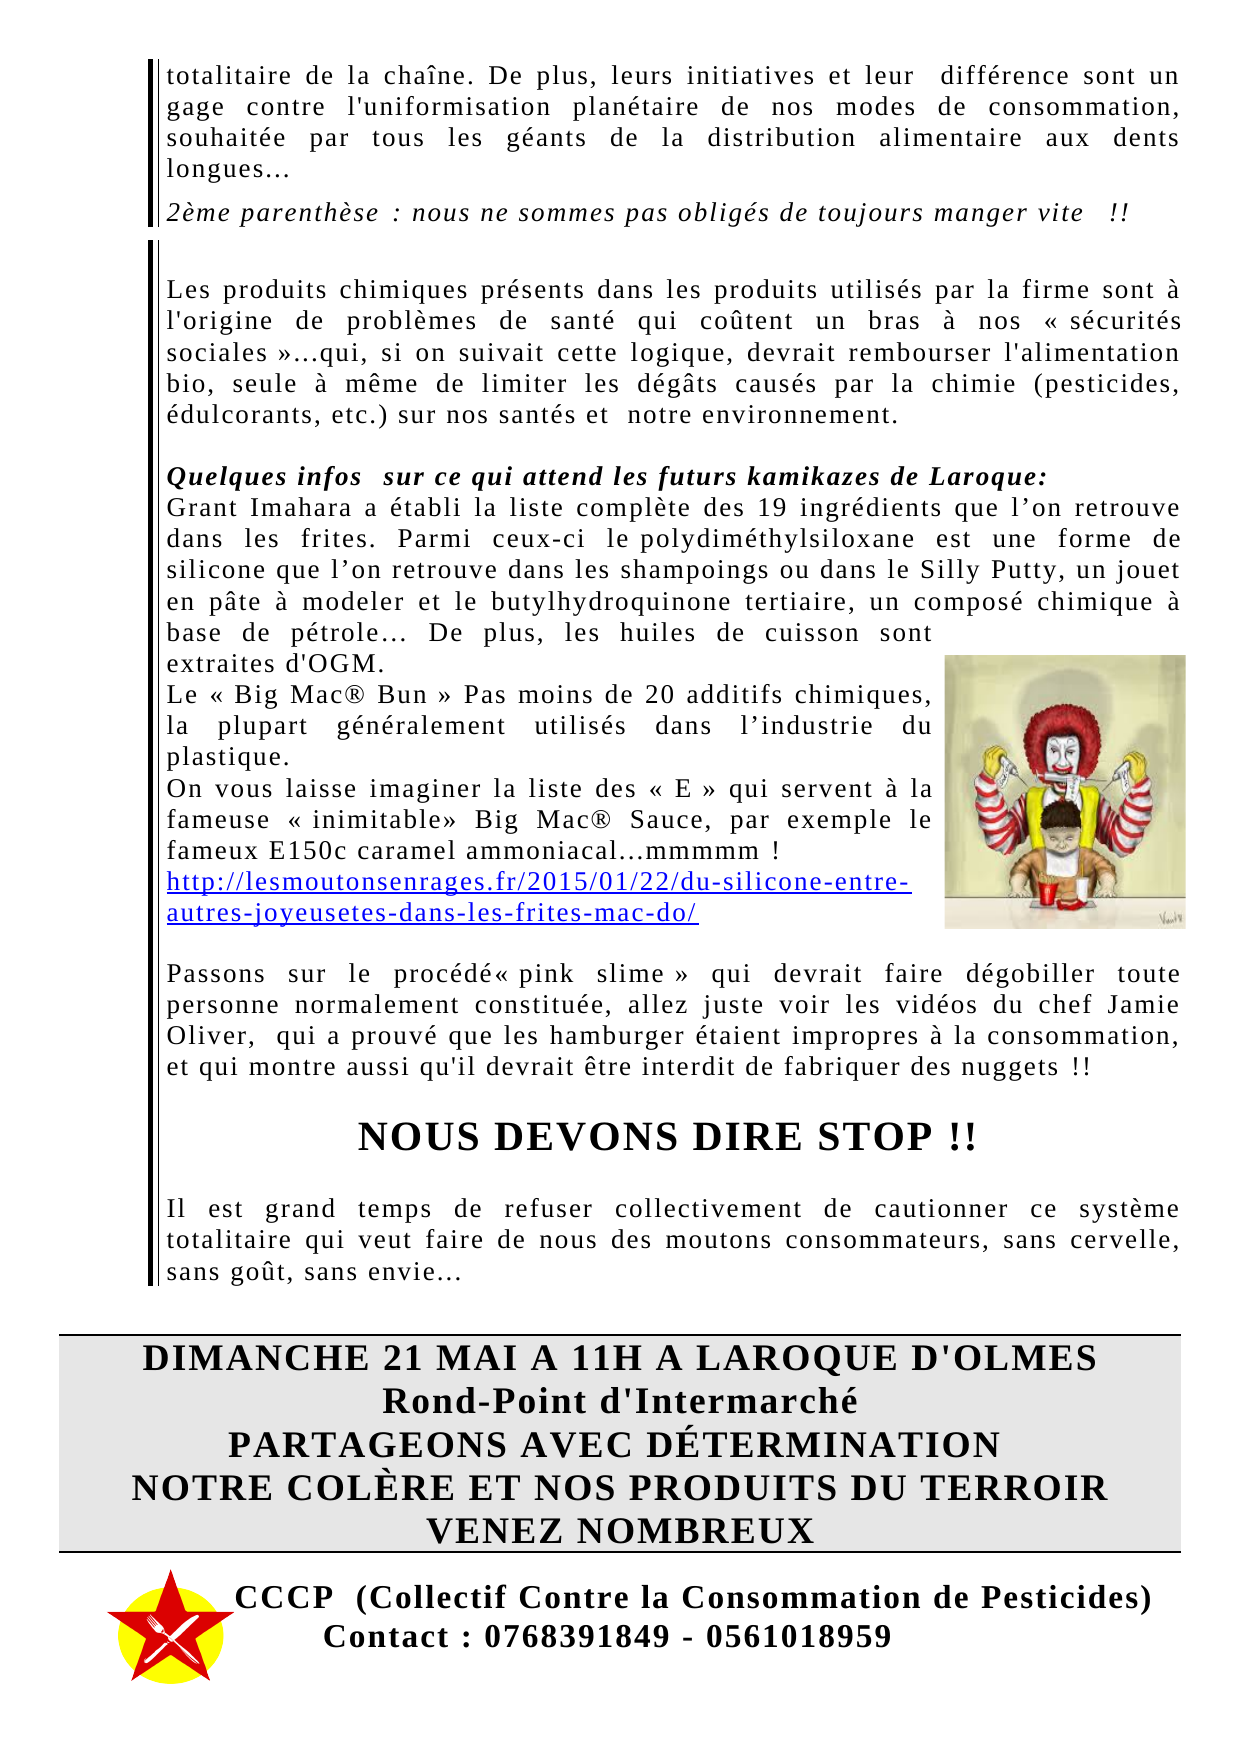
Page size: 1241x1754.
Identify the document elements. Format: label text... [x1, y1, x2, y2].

text NOUS DEVONS DIRE STOP !! [159, 1111, 1181, 1159]
text Les produits chimiques présents dans les produits utilisés par la firme sont à l'origine de problèmes de santé qui coûtent un bras à nos « sécurités sociales »...qui, si on suivait cette logique, devrait rembourser l'alimentation bio, seule à même de limiter les dégâts causés par la chimie (pesticides, édulcorants, etc.) sur nos santés et notre environnement. [159, 273, 1181, 429]
text Passons sur le procédé« pink slime » qui devrait faire dégobiller toute personne normalement constituée, allez juste voir les vidéos du chef Jamie Oliver, qui a prouvé que les hamburger étaient impropres à la consommation, et qui montre aussi qu'il devrait être interdit de fabriquer des nuggets !! [159, 957, 1181, 1081]
text [59, 1578, 106, 1616]
text NOTRE COLÈRE ET NOS PRODUITS DU TERROIR [59, 1465, 1181, 1506]
picture [944, 655, 1186, 929]
text totalitaire de la chaîne. De plus, leurs initiatives et leur différence sont un gage contre l'uniformisation planétaire de nos modes de consommation, souhaitée par tous les géants de la distribution alimentaire aux dents longues... [159, 59, 1181, 184]
text Contact : 0768391849 - 0561018959 [235, 1616, 1181, 1654]
text VENEZ NOMBREUX [59, 1506, 1181, 1551]
text CCCP (Collectif Contre la Consommation de Pesticides) [235, 1578, 1181, 1616]
text Grant Imahara a établi la liste complète des 19 ingrédients que l’on retrouve dans les frites. Parmi ceux-ci le polydiméthylsiloxane est une forme de silicone que l’on retrouve dans les shampoings ou dans le Silly Putty, un jouet en pâte à modeler et le butylhydroquinone tertiaire, un composé chimique à base de pétrole… De plus, les huiles de cuisson sont extraites d'OGM. [159, 491, 1181, 678]
text Le « Big Mac® Bun » Pas moins de 20 additifs chimiques, la plupart généralement utilisés dans l’industrie du plastique. [159, 678, 944, 772]
text 2ème parenthèse : nous ne sommes pas obligés de toujours manger vite !! [159, 196, 1181, 227]
text Rond-Point d'Intermarché [59, 1379, 1181, 1422]
text On vous laisse imaginer la liste des « E » qui servent à la fameuse « inimitable» Big Mac® Sauce, par exemple le fameux E150c caramel ammoniacal...mmmmm ! [159, 772, 944, 865]
text Quelques infos sur ce qui attend les futurs kamikazes de Laroque: [159, 460, 1181, 491]
text DIMANCHE 21 MAI A 11H A LAROQUE D'OLMES [59, 1336, 1181, 1379]
text http://lesmoutonsenrages.fr/2015/01/22/du-silicone-entre-autres-joyeusetes-dans-les-frites-mac-do/ [159, 865, 944, 927]
text Il est grand temps de refuser collectivement de cautionner ce système totalitaire qui veut faire de nous des moutons consommateurs, sans cervelle, sans goût, sans envie... [159, 1192, 1181, 1286]
text PARTAGEONS AVEC DÉTERMINATION [59, 1422, 1181, 1465]
picture [106, 1569, 235, 1684]
